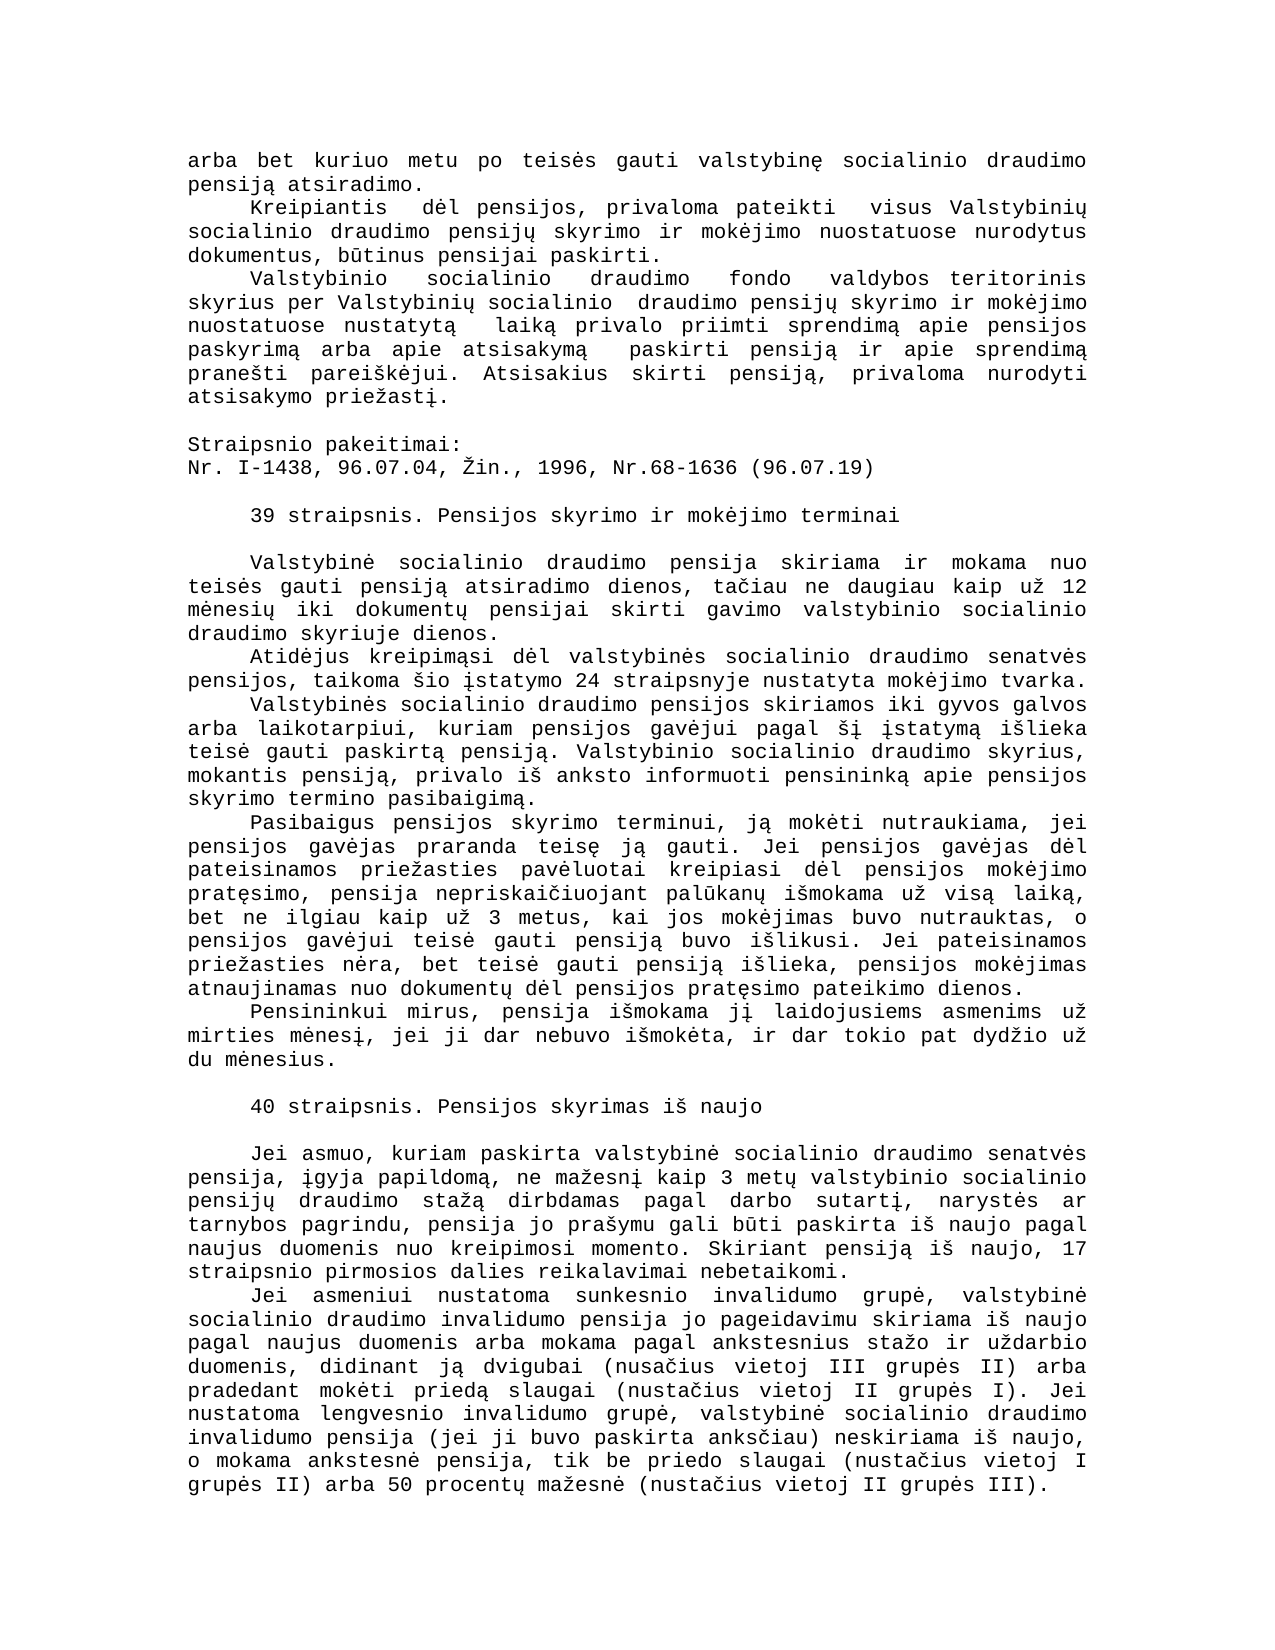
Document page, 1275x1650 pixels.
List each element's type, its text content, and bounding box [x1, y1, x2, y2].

text Jei asmeniui nustatoma sunkesnio invalidumo grupė, valstybinė socialinio draudimo invalidumo pensija jo pageidavimu skiriama iš naujo pagal naujus duomenis arba mokama pagal ankstesnius stažo ir uždarbio duomenis, didinant ją dvigubai (nusačius vietoj III grupės II) arba pradedant mokėti priedą slaugai (nustačius vietoj II grupės I). Jei nustatoma lengvesnio invalidumo grupė, valstybinė socialinio draudimo invalidumo pensija (jei ji buvo paskirta anksčiau) neskiriama iš naujo, o mokama ankstesnė pensija, tik be priedo slaugai (nustačius vietoj I grupės II) arba 50 procentų mažesnė (nustačius vietoj II grupės III). [187, 1285, 1087, 1498]
text Valstybinio socialinio draudimo fondo valdybos teritorinis skyrius per Valstybinių socialinio draudimo pensijų skyrimo ir mokėjimo nuostatuose nustatytą laiką privalo priimti sprendimą apie pensijos paskyrimą arba apie atsisakymą paskirti pensiją ir apie sprendimą pranešti pareiškėjui. Atsisakius skirti pensiją, privaloma nurodyti atsisakymo priežastį. [187, 268, 1087, 410]
text Pensininkui mirus, pensija išmokama jį laidojusiems asmenims už mirties mėnesį, jei ji dar nebuvo išmokėta, ir dar tokio pat dydžio už du mėnesius. [187, 1001, 1087, 1072]
text 39 straipsnis. Pensijos skyrimo ir mokėjimo terminai [187, 505, 1087, 528]
text Nr. I-1438, 96.07.04, Žin., 1996, Nr.68-1636 (96.07.19) [187, 457, 1087, 481]
text Jei asmuo, kuriam paskirta valstybinė socialinio draudimo senatvės pensija, įgyja papildomą, ne mažesnį kaip 3 metų valstybinio socialinio pensijų draudimo stažą dirbdamas pagal darbo sutartį, narystės ar tarnybos pagrindu, pensija jo prašymu gali būti paskirta iš naujo pagal naujus duomenis nuo kreipimosi momento. Skiriant pensiją iš naujo, 17 straipsnio pirmosios dalies reikalavimai nebetaikomi. [187, 1143, 1087, 1285]
text 40 straipsnis. Pensijos skyrimas iš naujo [187, 1096, 1087, 1119]
text Valstybinė socialinio draudimo pensija skiriama ir mokama nuo teisės gauti pensiją atsiradimo dienos, tačiau ne daugiau kaip už 12 mėnesių iki dokumentų pensijai skirti gavimo valstybinio socialinio draudimo skyriuje dienos. [187, 552, 1087, 647]
text Straipsnio pakeitimai: [187, 434, 1087, 457]
text Kreipiantis dėl pensijos, privaloma pateikti visus Valstybinių socialinio draudimo pensijų skyrimo ir mokėjimo nuostatuose nurodytus dokumentus, būtinus pensijai paskirti. [187, 197, 1087, 268]
text arba bet kuriuo metu po teisės gauti valstybinę socialinio draudimo pensiją atsiradimo. [187, 150, 1087, 197]
text Valstybinės socialinio draudimo pensijos skiriamos iki gyvos galvos arba laikotarpiui, kuriam pensijos gavėjui pagal šį įstatymą išlieka teisė gauti paskirtą pensiją. Valstybinio socialinio draudimo skyrius, mokantis pensiją, privalo iš anksto informuoti pensininką apie pensijos skyrimo termino pasibaigimą. [187, 694, 1087, 812]
text Pasibaigus pensijos skyrimo terminui, ją mokėti nutraukiama, jei pensijos gavėjas praranda teisę ją gauti. Jei pensijos gavėjas dėl pateisinamos priežasties pavėluotai kreipiasi dėl pensijos mokėjimo pratęsimo, pensija nepriskaičiuojant palūkanų išmokama už visą laiką, bet ne ilgiau kaip už 3 metus, kai jos mokėjimas buvo nutrauktas, o pensijos gavėjui teisė gauti pensiją buvo išlikusi. Jei pateisinamos priežasties nėra, bet teisė gauti pensiją išlieka, pensijos mokėjimas atnaujinamas nuo dokumentų dėl pensijos pratęsimo pateikimo dienos. [187, 812, 1087, 1001]
text Atidėjus kreipimąsi dėl valstybinės socialinio draudimo senatvės pensijos, taikoma šio įstatymo 24 straipsnyje nustatyta mokėjimo tvarka. [187, 647, 1087, 694]
